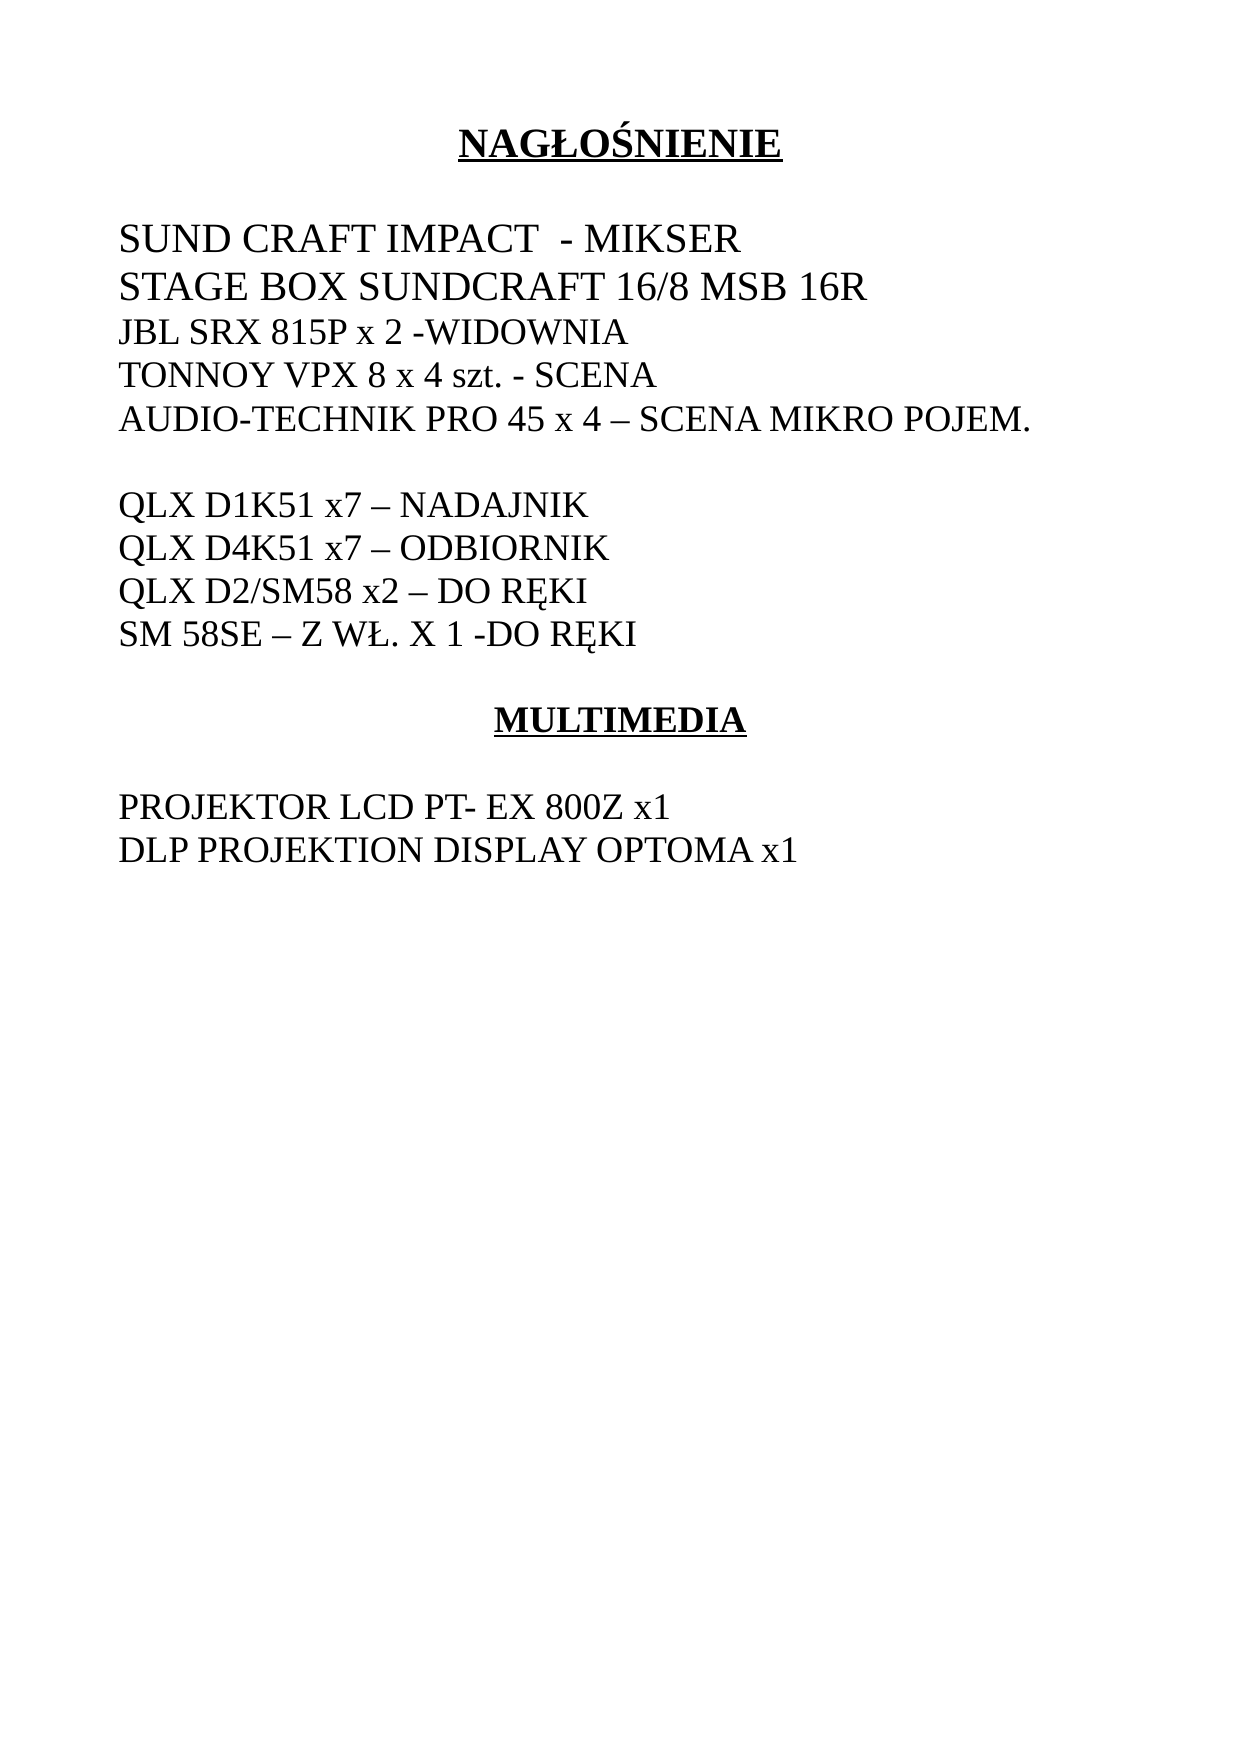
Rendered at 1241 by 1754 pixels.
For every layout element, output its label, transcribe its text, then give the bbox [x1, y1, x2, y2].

text MULTIMEDIA [118, 698, 1122, 741]
text JBL SRX 815P x 2 -WIDOWNIA [118, 310, 1122, 353]
text TONNOY VPX 8 x 4 szt. - SCENA [118, 353, 1122, 396]
text QLX D1K51 x7 – NADAJNIK [118, 482, 1122, 525]
text SUND CRAFT IMPACT - MIKSER [118, 214, 1122, 262]
text NAGŁOŚNIENIE [118, 118, 1122, 166]
text AUDIO-TECHNIK PRO 45 x 4 – SCENA MIKRO POJEM. [118, 396, 1122, 439]
text PROJEKTOR LCD PT- EX 800Z x1 [118, 784, 1122, 827]
text QLX D2/SM58 x2 – DO RĘKI [118, 568, 1122, 612]
text SM 58SE – Z WŁ. X 1 -DO RĘKI [118, 612, 1122, 655]
text DLP PROJEKTION DISPLAY OPTOMA x1 [118, 827, 1122, 870]
text STAGE BOX SUNDCRAFT 16/8 MSB 16R [118, 262, 1122, 310]
text QLX D4K51 x7 – ODBIORNIK [118, 525, 1122, 568]
